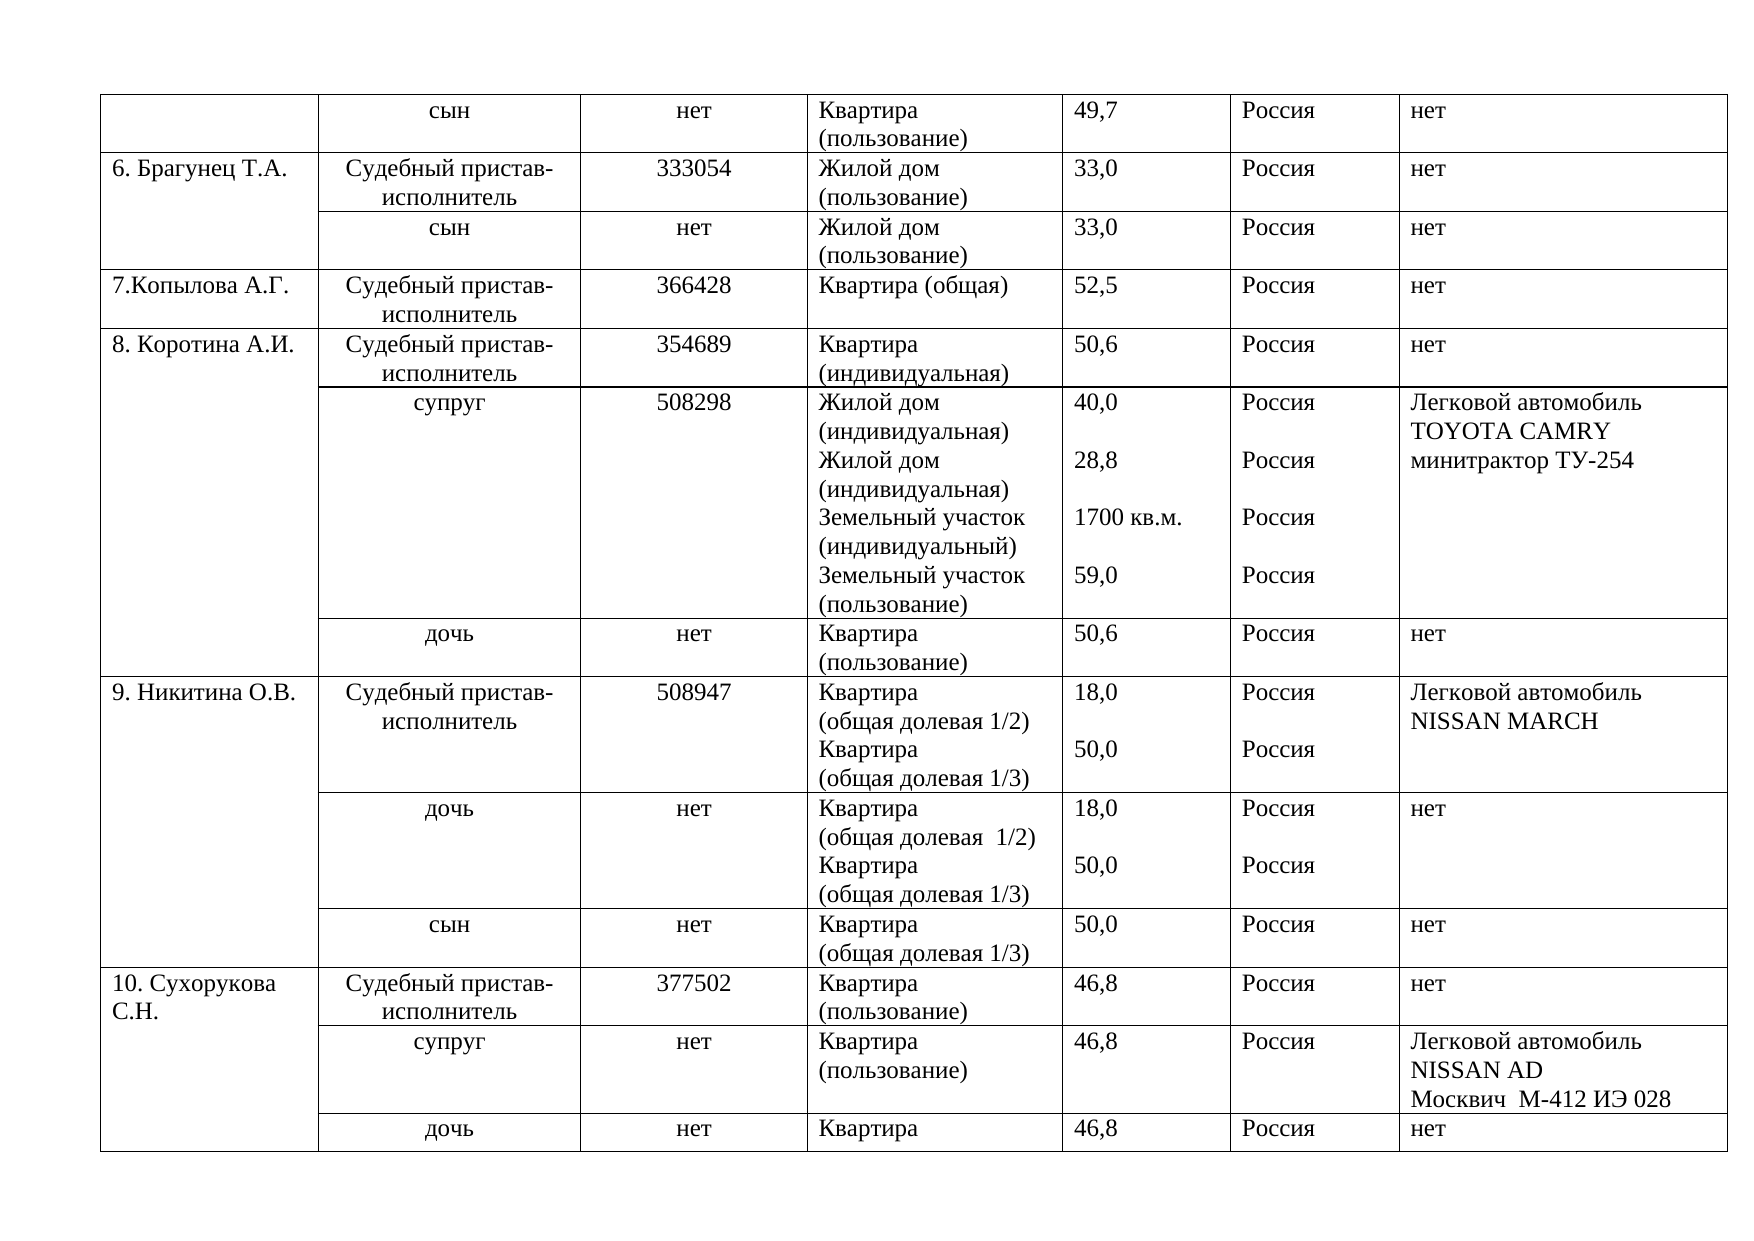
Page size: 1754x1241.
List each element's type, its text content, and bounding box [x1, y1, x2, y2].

table_cell 50,6 [1063, 619, 1230, 676]
table_cell Легковой автомобиль NISSAN MARCH [1400, 677, 1727, 792]
table_cell дочь [319, 793, 580, 908]
table_cell Судебный пристав-исполнитель [319, 677, 580, 792]
table_cell Судебный пристав-исполнитель [319, 270, 580, 328]
table_cell 10. Сухорукова С.Н. [101, 968, 318, 1151]
table_cell 354689 [581, 329, 807, 386]
table_cell нет [1400, 909, 1727, 967]
table_cell нет [1400, 95, 1727, 152]
table_cell Россия [1231, 619, 1399, 676]
table_cell Россия Россия [1231, 793, 1399, 908]
table_cell Квартира [808, 1114, 1062, 1151]
table_cell Квартира (индивидуальная) [808, 329, 1062, 386]
table_cell Россия [1231, 95, 1399, 152]
table_cell 9. Никитина О.В. [101, 677, 318, 967]
table_cell Квартира (общая) [808, 270, 1062, 328]
table_cell нет [581, 1114, 807, 1151]
table_cell Россия [1231, 968, 1399, 1025]
table_cell сын [319, 95, 580, 152]
table_cell нет [1400, 212, 1727, 269]
table_cell нет [581, 95, 807, 152]
table_cell Судебный пристав-исполнитель [319, 968, 580, 1025]
table_cell сын [319, 212, 580, 269]
table_cell Жилой дом (пользование) [808, 212, 1062, 269]
table_cell Россия [1231, 1114, 1399, 1151]
table_cell Россия [1231, 212, 1399, 269]
table_cell Россия [1231, 909, 1399, 967]
table_cell 508298 [581, 388, 807, 617]
table_cell Легковой автомобиль NISSAN AD Москвич М-412 ИЭ 028 [1400, 1026, 1727, 1112]
table_cell [101, 95, 318, 152]
table_cell Квартира (общая долевая 1/2) Квартира (общая долевая 1/3) [808, 677, 1062, 792]
table_cell 7.Копылова А.Г. [101, 270, 318, 328]
table_cell 49,7 [1063, 95, 1230, 152]
table_cell супруг [319, 1026, 580, 1112]
table_cell дочь [319, 1114, 580, 1151]
table_cell Легковой автомобиль TOYOTA CAMRY минитрактор ТУ-254 [1400, 388, 1727, 617]
table_cell 8. Коротина А.И. [101, 329, 318, 676]
table_cell нет [1400, 270, 1727, 328]
table_cell нет [1400, 968, 1727, 1025]
table_cell 377502 [581, 968, 807, 1025]
table_cell Россия [1231, 270, 1399, 328]
table_cell 50,6 [1063, 329, 1230, 386]
table_cell 33,0 [1063, 153, 1230, 211]
table_cell 6. Брагунец Т.А. [101, 153, 318, 269]
table_cell 46,8 [1063, 1114, 1230, 1151]
table_cell 52,5 [1063, 270, 1230, 328]
table_cell Жилой дом (пользование) [808, 153, 1062, 211]
table_cell 508947 [581, 677, 807, 792]
table_cell Судебный пристав-исполнитель [319, 153, 580, 211]
table_cell супруг [319, 388, 580, 617]
table_cell нет [581, 909, 807, 967]
table_cell дочь [319, 619, 580, 676]
table_cell 333054 [581, 153, 807, 211]
table_cell Россия [1231, 153, 1399, 211]
table_cell сын [319, 909, 580, 967]
table_cell 40,0 28,8 1700 кв.м. 59,0 [1063, 388, 1230, 617]
table_cell нет [581, 212, 807, 269]
table_cell нет [1400, 329, 1727, 386]
table_cell 18,0 50,0 [1063, 677, 1230, 792]
table_cell 33,0 [1063, 212, 1230, 269]
table_cell нет [581, 619, 807, 676]
table_cell нет [1400, 619, 1727, 676]
table_cell нет [581, 793, 807, 908]
table_cell Квартира (пользование) [808, 619, 1062, 676]
table_cell нет [581, 1026, 807, 1112]
table_cell Судебный пристав-исполнитель [319, 329, 580, 386]
table_cell 46,8 [1063, 1026, 1230, 1112]
table_cell нет [1400, 793, 1727, 908]
table_cell нет [1400, 153, 1727, 211]
table_cell 46,8 [1063, 968, 1230, 1025]
table_cell Квартира (пользование) [808, 968, 1062, 1025]
table_cell 366428 [581, 270, 807, 328]
table_cell Россия Россия [1231, 677, 1399, 792]
table_cell нет [1400, 1114, 1727, 1151]
table_cell Квартира (пользование) [808, 95, 1062, 152]
table_cell Россия Россия Россия Россия [1231, 388, 1399, 617]
table_cell 18,0 50,0 [1063, 793, 1230, 908]
table_cell Россия [1231, 1026, 1399, 1112]
table_cell Квартира (общая долевая 1/2) Квартира (общая долевая 1/3) [808, 793, 1062, 908]
table_cell Квартира (пользование) [808, 1026, 1062, 1112]
table_cell Жилой дом (индивидуальная) Жилой дом (индивидуальная) Земельный участок (индивидуальный) Земельный участок (пользование) [808, 388, 1062, 617]
table_cell 50,0 [1063, 909, 1230, 967]
table_cell Квартира (общая долевая 1/3) [808, 909, 1062, 967]
table_cell Россия [1231, 329, 1399, 386]
